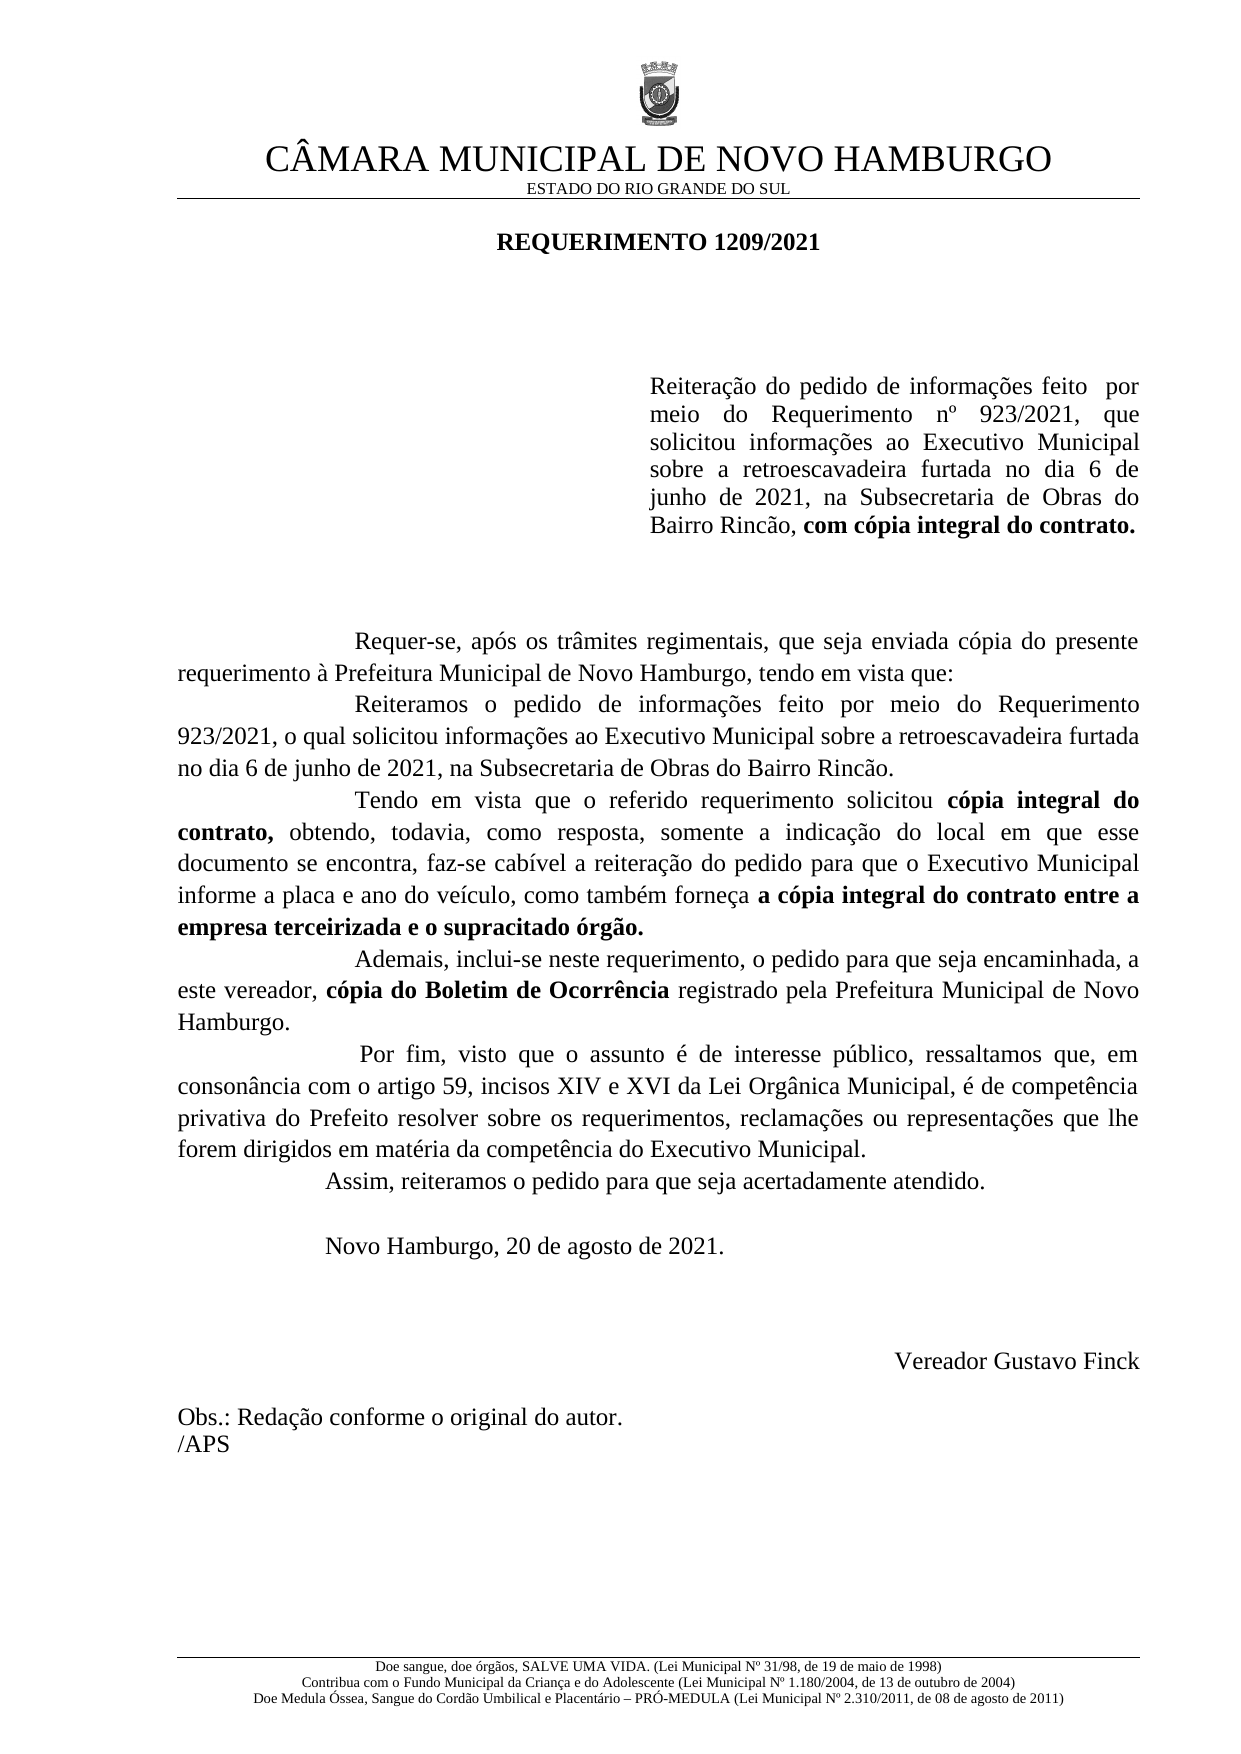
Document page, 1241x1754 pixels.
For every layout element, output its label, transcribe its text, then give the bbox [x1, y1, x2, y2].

text Requer-se, após os trâmites regimentais, que seja enviada cópia do presente requerimento à Prefeitura Municipal de Novo Hamburgo, tendo em vista que: [177, 627, 1140, 687]
text Obs.: Redação conforme o original do autor. [177, 1403, 1140, 1431]
text REQUERIMENTO 1209/2021 [177, 228, 1140, 256]
text Tendo em vista que o referido requerimento solicitou cópia integral do contrato, obtendo, todavia, como resposta, somente a indicação do local em que esse documento se encontra, faz-se cabível a reiteração do pedido para que o Executivo Municipal informe a placa e ano do veículo, como também forneça a cópia integral do contrato entre a empresa terceirizada e o supracitado órgão. [177, 786, 1140, 941]
text Vereador Gustavo Finck [177, 1347, 1140, 1375]
text /APS [177, 1431, 1140, 1458]
text Reiteração do pedido de informações feito por meio do Requerimento nº 923/2021, que solicitou informações ao Executivo Municipal sobre a retroescavadeira furtada no dia 6 de junho de 2021, na Subsecretaria de Obras do Bairro Rincão, com cópia integral do contrato. [649, 372, 1140, 538]
text Reiteramos o pedido de informações feito por meio do Requerimento 923/2021, o qual solicitou informações ao Executivo Municipal sobre a retroescavadeira furtada no dia 6 de junho de 2021, na Subsecretaria de Obras do Bairro Rincão. [177, 691, 1140, 782]
text Ademais, inclui-se neste requerimento, o pedido para que seja encaminhada, a este vereador, cópia do Boletim de Ocorrência registrado pela Prefeitura Municipal de Novo Hamburgo. [177, 945, 1140, 1036]
text Assim, reiteramos o pedido para que seja acertadamente atendido. [177, 1167, 1140, 1195]
text Por fim, visto que o assunto é de interesse público, ressaltamos que, em consonância com o artigo 59, incisos XIV e XVI da Lei Orgânica Municipal, é de competência privativa do Prefeito resolver sobre os requerimentos, reclamações ou representações que lhe forem dirigidos em matéria da competência do Executivo Municipal. [177, 1040, 1140, 1163]
text Novo Hamburgo, 20 de agosto de 2021. [177, 1232, 1140, 1260]
